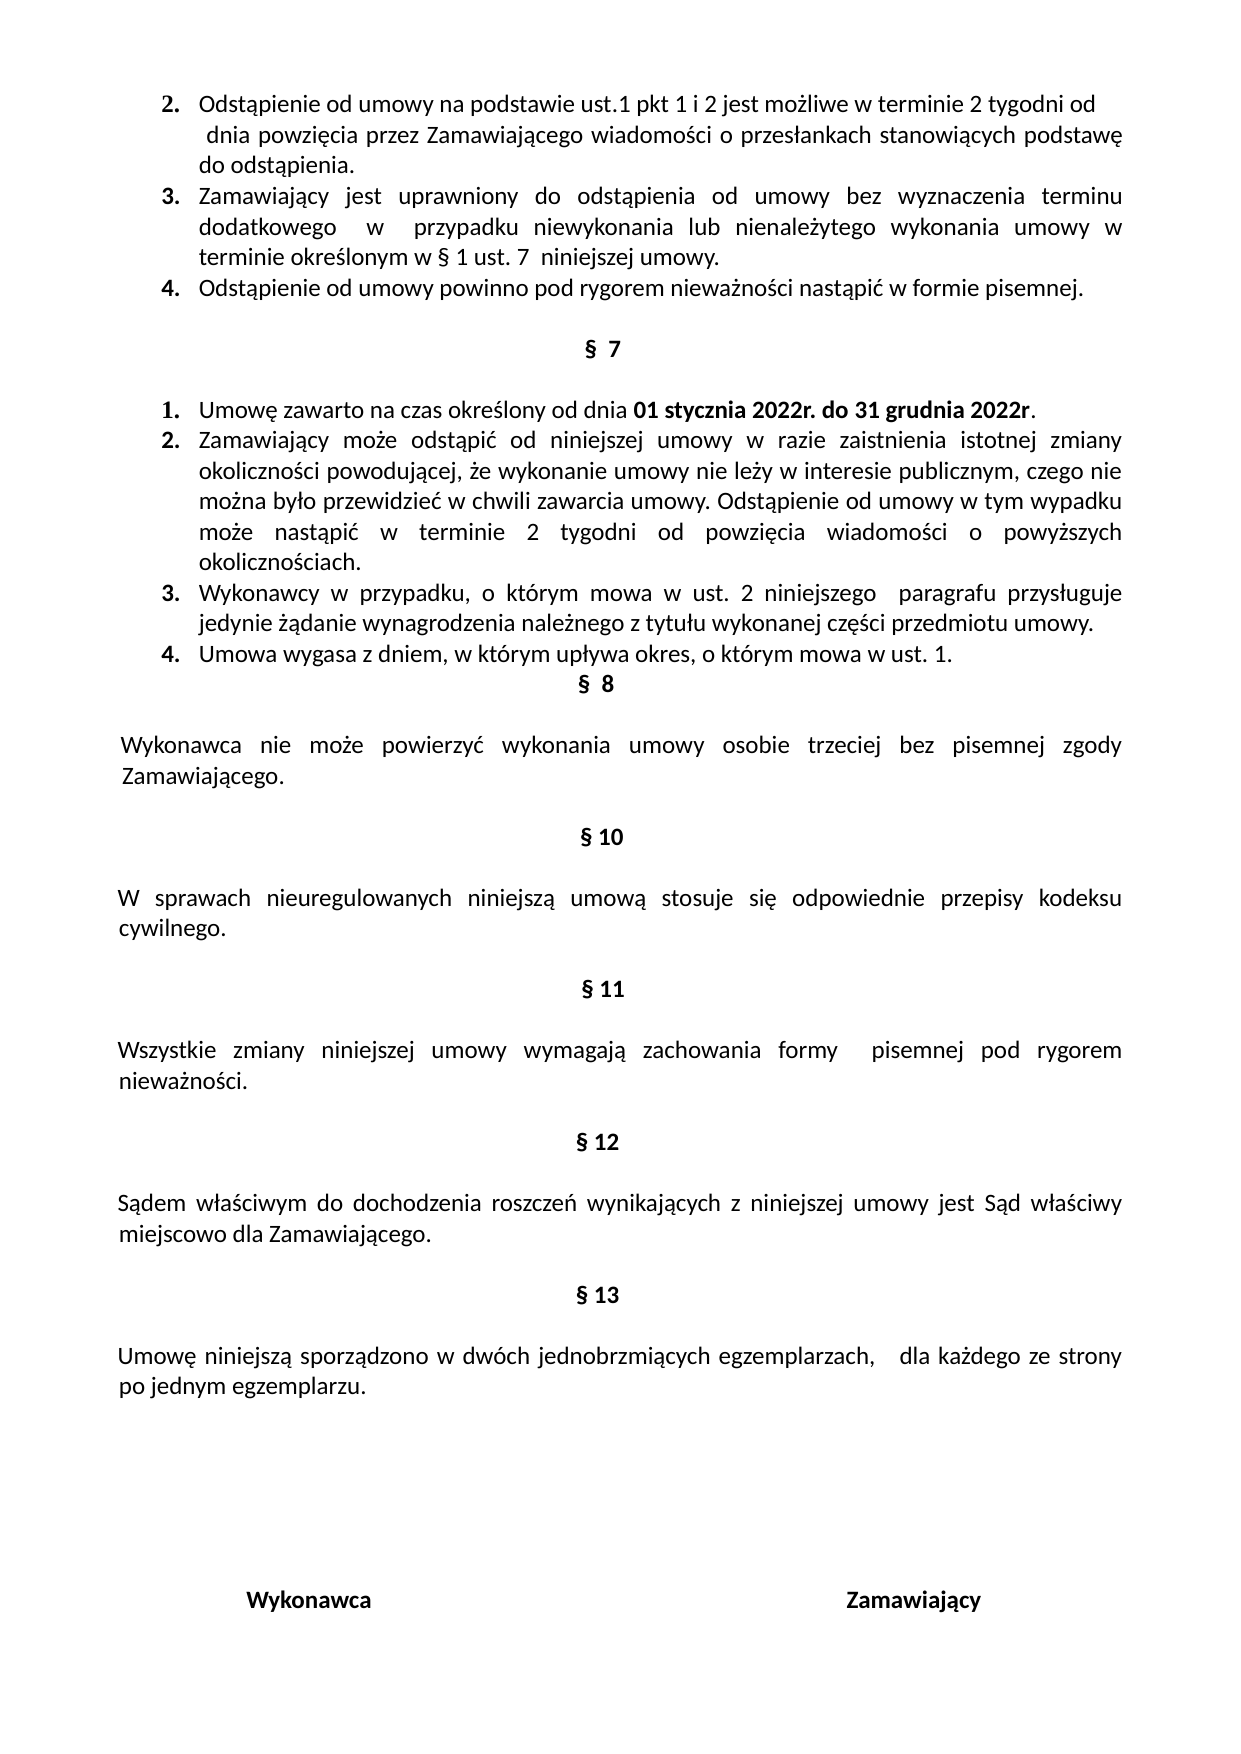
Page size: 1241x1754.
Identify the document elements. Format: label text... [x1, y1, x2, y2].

list Odstąpienie od umowy powinno pod rygorem nieważności nastąpić w formie pisemnej. [161, 272, 1123, 302]
list dnia powzięcia przez Zamawiającego wiadomości o przesłankach stanowiących podstawę do odstąpienia. [161, 119, 1123, 180]
list Umowę zawarto na czas określony od dnia 01 stycznia 2022r. do 31 grudnia 2022r. [161, 394, 1123, 424]
list § 8 [161, 668, 1123, 699]
text Wykonawca nie może powierzyć wykonania umowy osobie trzeciej bez pisemnej zgody Zamawiającego. [120, 729, 1123, 791]
text § 11 [117, 974, 1123, 1004]
text W sprawach nieuregulowanych niniejszą umową stosuje się odpowiednie przepisy kodeksu cywilnego. [117, 882, 1123, 943]
text Umowę niniejszą sporządzono w dwóch jednobrzmiących egzemplarzach, dla każdego ze strony po jednym egzemplarzu. [117, 1340, 1123, 1401]
list Wykonawcy w przypadku, o którym mowa w ust. 2 niniejszego paragrafu przysługuje jedynie żądanie wynagrodzenia należnego z tytułu wykonanej części przedmiotu umowy. [161, 577, 1123, 638]
list Odstąpienie od umowy na podstawie ust.1 pkt 1 i 2 jest możliwe w terminie 2 tygodni od [161, 88, 1123, 119]
list Zamawiający jest uprawniony do odstąpienia od umowy bez wyznaczenia terminu dodatkowego w przypadku niewykonania lub nienależytego wykonania umowy w terminie określonym w § 1 ust. 7 niniejszej umowy. [161, 180, 1123, 272]
text § 7 [76, 333, 1123, 363]
text Sądem właściwym do dochodzenia roszczeń wynikających z niniejszej umowy jest Sąd właściwy miejscowo dla Zamawiającego. [117, 1187, 1123, 1248]
text Wszystkie zmiany niniejszej umowy wymagają zachowania formy pisemnej pod rygorem nieważności. [117, 1035, 1123, 1096]
text § 10 [76, 821, 1123, 852]
text § 12 [117, 1126, 1123, 1157]
list Umowa wygasa z dniem, w którym upływa okres, o którym mowa w ust. 1. [161, 638, 1123, 668]
text Wykonawca Zamawiający [76, 1584, 1123, 1614]
text § 13 [117, 1279, 1123, 1309]
list Zamawiający może odstąpić od niniejszej umowy w razie zaistnienia istotnej zmiany okoliczności powodującej, że wykonanie umowy nie leży w interesie publicznym, czego nie można było przewidzieć w chwili zawarcia umowy. Odstąpienie od umowy w tym wypadku może nastąpić w terminie 2 tygodni od powzięcia wiadomości o powyższych okolicznościach. [161, 424, 1123, 577]
